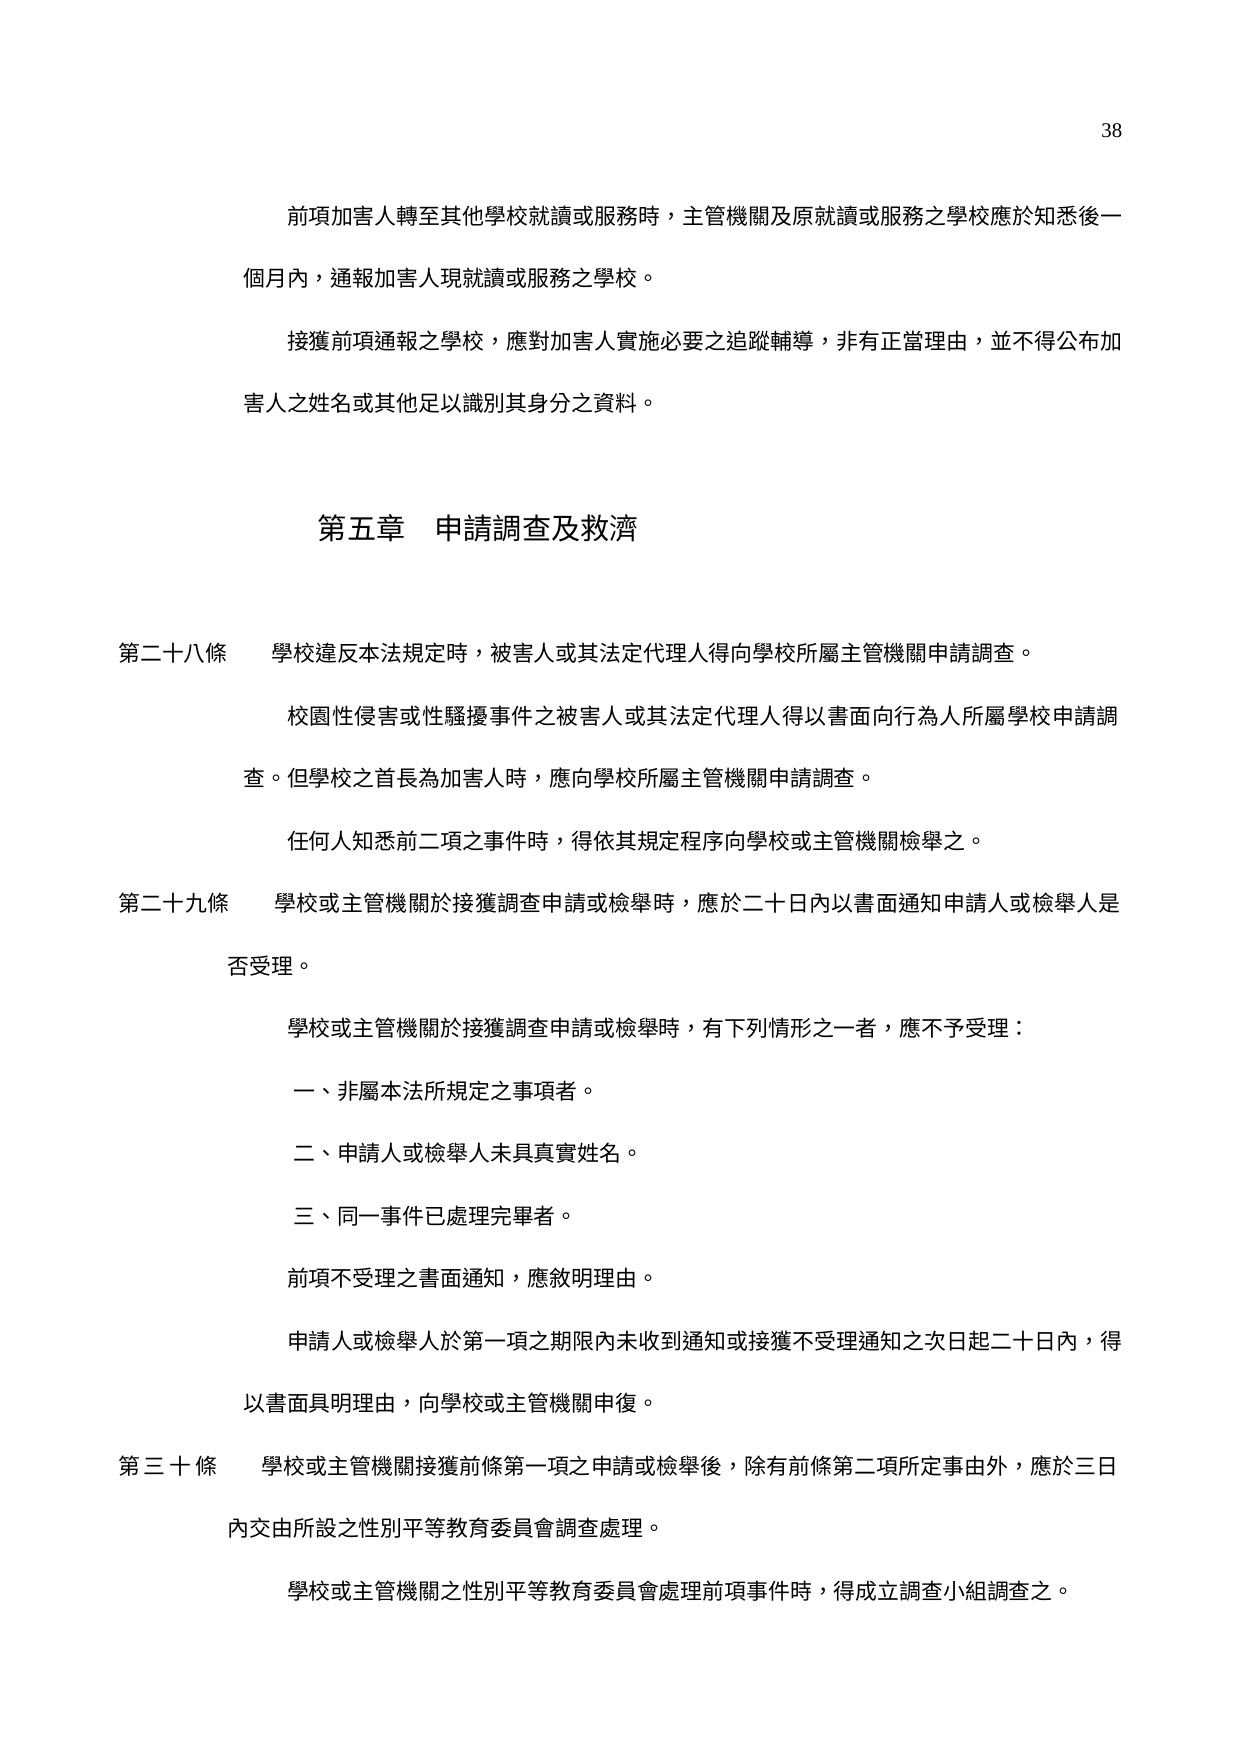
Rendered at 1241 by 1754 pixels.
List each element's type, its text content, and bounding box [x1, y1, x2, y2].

text 三、同一事件已處理完畢者。 [293, 1173, 1122, 1235]
text 第五章 申請調查及救濟 [318, 485, 1122, 548]
text 申請人或檢舉人於第一項之期限內未收到通知或接獲不受理通知之次日起二十日內，得以書面具明理由，向學校或主管機關申復。 [243, 1298, 1122, 1423]
text 校園性侵害或性騷擾事件之被害人或其法定代理人得以書面向行為人所屬學校申請調查。但學校之首長為加害人時，應向學校所屬主管機關申請調查。 [243, 673, 1122, 798]
text 前項加害人轉至其他學校就讀或服務時，主管機關及原就讀或服務之學校應於知悉後一個月內，通報加害人現就讀或服務之學校。 [243, 173, 1122, 298]
text 二、申請人或檢舉人未具真實姓名。 [293, 1110, 1122, 1173]
text 學校或主管機關之性別平等教育委員會處理前項事件時，得成立調查小組調查之。 [243, 1548, 1122, 1610]
text 第二十八條 學校違反本法規定時，被害人或其法定代理人得向學校所屬主管機關申請調查。 [118, 610, 1122, 673]
text 一、非屬本法所規定之事項者。 [293, 1048, 1122, 1110]
text 前項不受理之書面通知，應敘明理由。 [243, 1235, 1122, 1298]
text 任何人知悉前二項之事件時，得依其規定程序向學校或主管機關檢舉之。 [243, 798, 1122, 860]
text 第二十九條 學校或主管機關於接獲調查申請或檢舉時，應於二十日內以書面通知申請人或檢舉人是否受理。 [118, 860, 1122, 985]
text 第三十條 學校或主管機關接獲前條第一項之申請或檢舉後，除有前條第二項所定事由外，應於三日內交由所設之性別平等教育委員會調查處理。 [118, 1423, 1122, 1548]
text 學校或主管機關於接獲調查申請或檢舉時，有下列情形之一者，應不予受理： [243, 985, 1122, 1048]
text 接獲前項通報之學校，應對加害人實施必要之追蹤輔導，非有正當理由，並不得公布加害人之姓名或其他足以識別其身分之資料。 [243, 298, 1122, 423]
